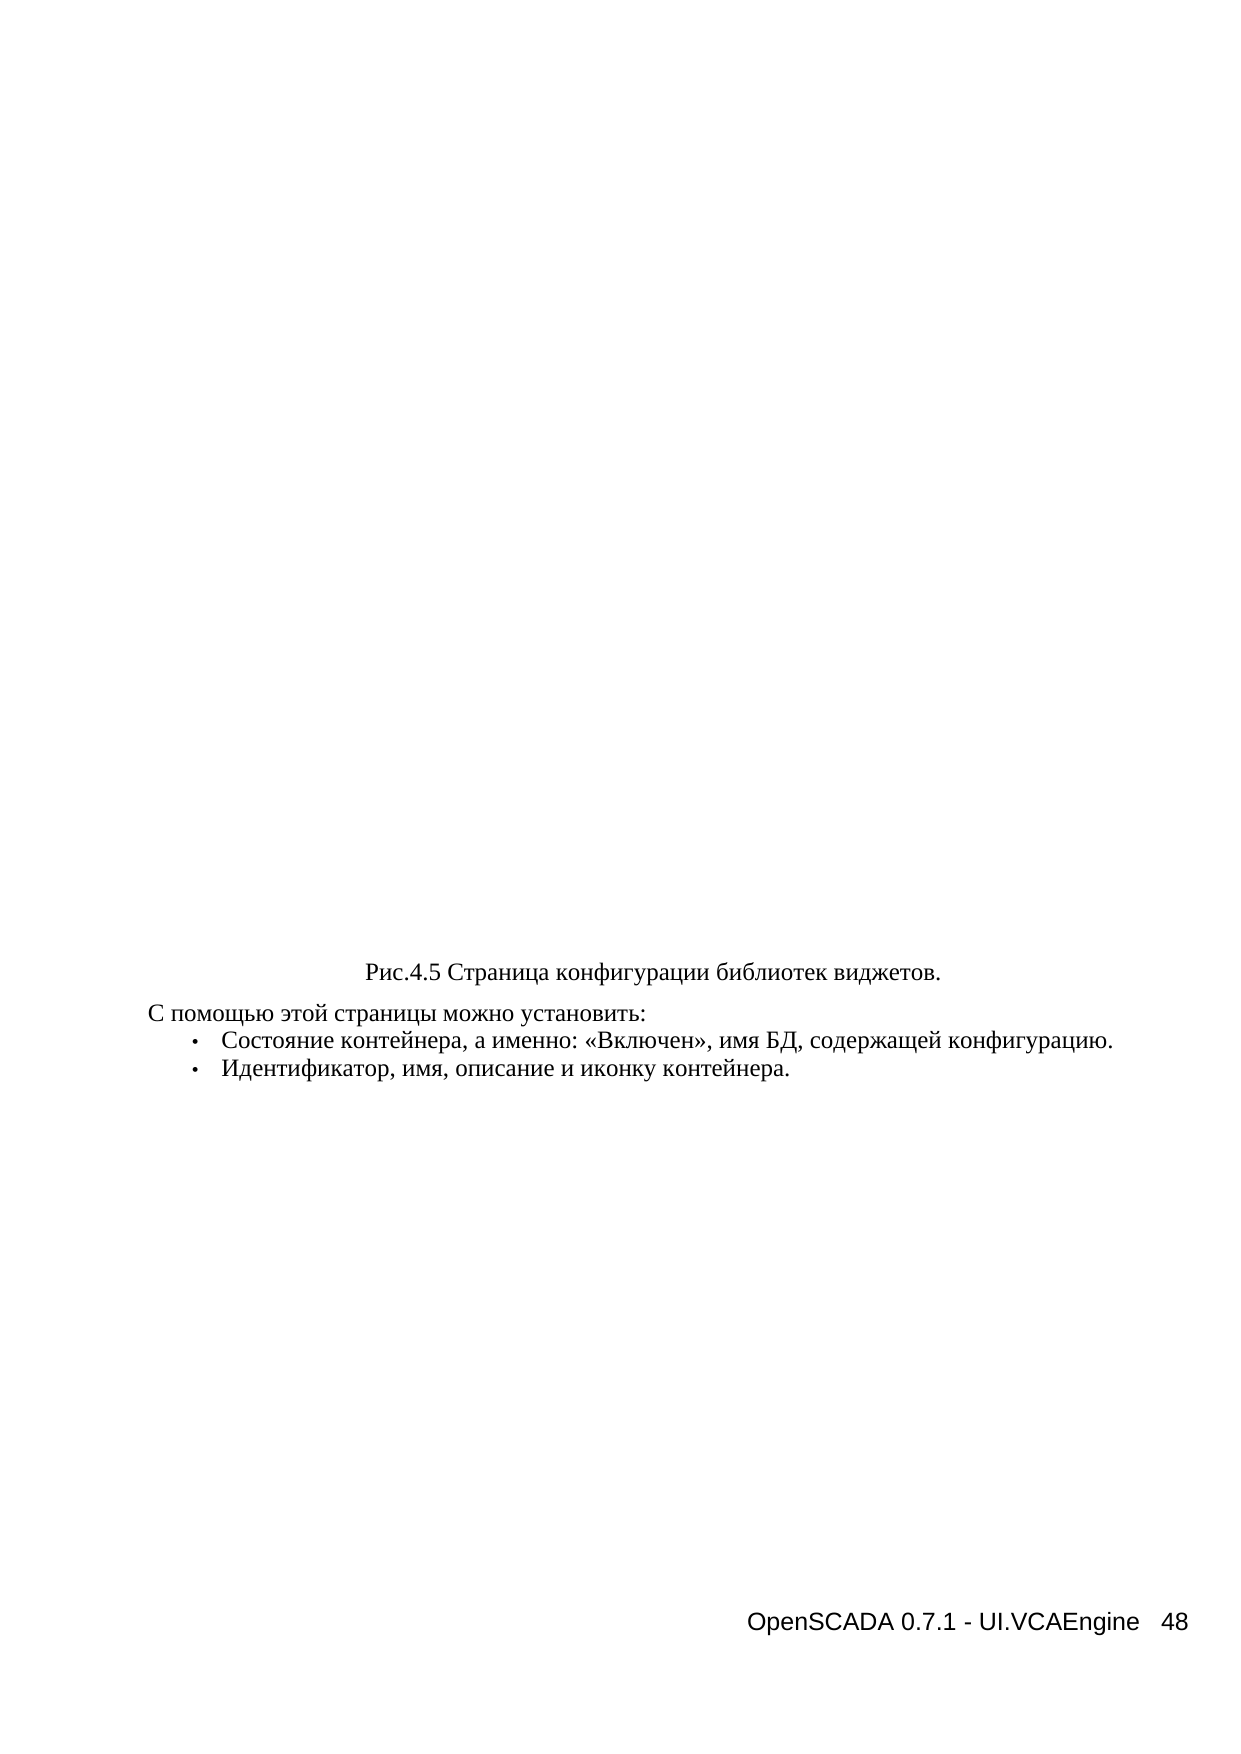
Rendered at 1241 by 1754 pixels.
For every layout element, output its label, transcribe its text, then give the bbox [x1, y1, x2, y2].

list С помощью этой страницы можно установить: [118, 999, 1188, 1026]
list Состояние контейнера, а именно: «Включен», имя БД, содержащей конфигурацию. [162, 1026, 1188, 1054]
text Рис.4.5 Страница конфигурации библиотек виджетов. [118, 75, 1188, 986]
list Идентификатор, имя, описание и иконку контейнера. [162, 1054, 1188, 1082]
